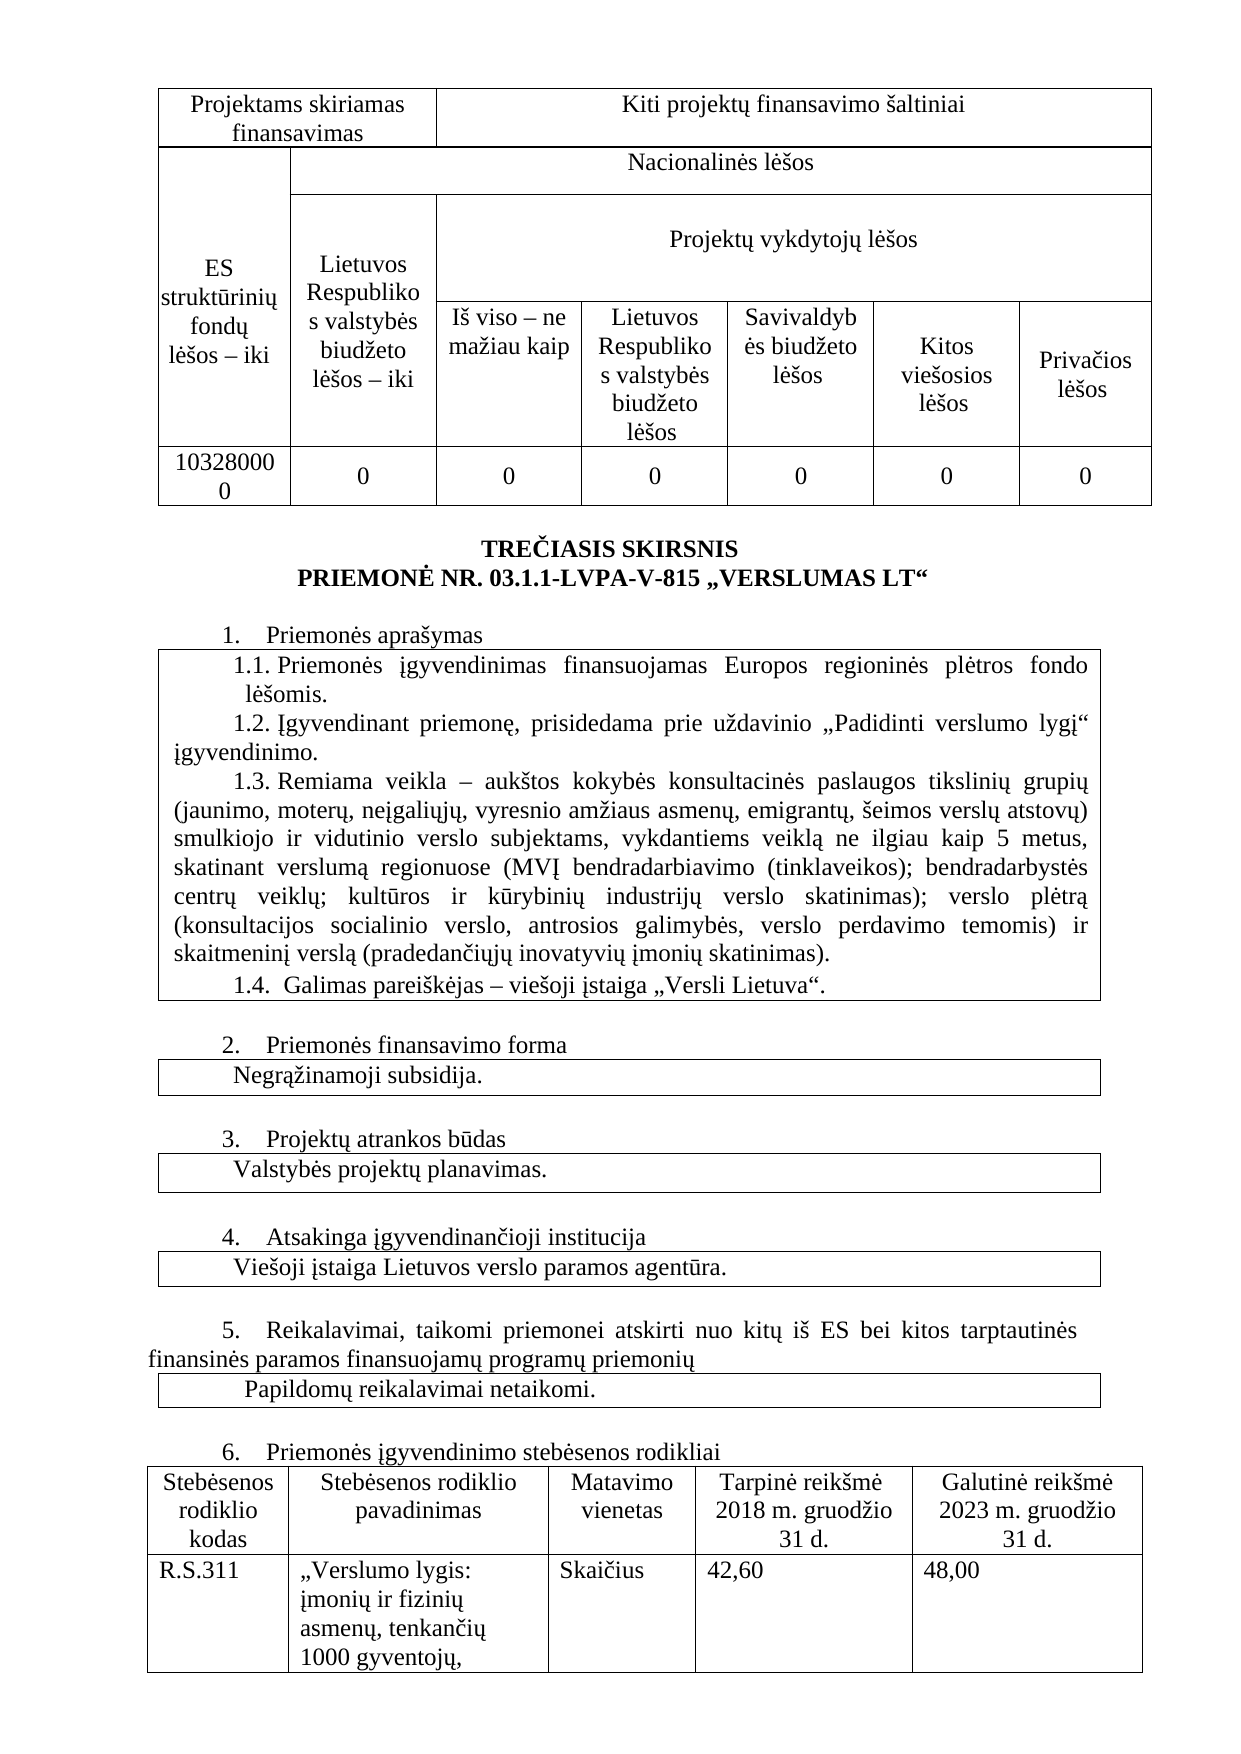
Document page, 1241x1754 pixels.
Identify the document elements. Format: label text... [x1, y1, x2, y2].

table_cell 0 [437, 447, 581, 504]
table_cell Lietuvos Respublikos valstybės biudžeto lėšos – iki [291, 195, 436, 446]
text 4. Atsakinga įgyvendinančioji institucija [222, 1222, 1078, 1251]
table_cell 1.2. Įgyvendinant priemonę, prisidedama prie uždavinio „Padidinti verslumo lygį“ įgyvendinimo. [159, 708, 1100, 766]
table_cell R.S.311 [148, 1555, 288, 1672]
table_header Stebėsenos rodiklio kodas [148, 1467, 288, 1554]
table_header Negrąžinamoji subsidija. [159, 1060, 1100, 1094]
table_header Viešoji įstaiga Lietuvos verslo paramos agentūra. [159, 1252, 1100, 1286]
table_header Stebėsenos rodiklio pavadinimas [289, 1467, 548, 1554]
table_cell 1.4. Galimas pareiškėjas – viešoji įstaiga „Versli Lietuva“. [159, 970, 1100, 1000]
table_cell Savivaldybės biudžeto lėšos [728, 302, 873, 446]
text 6. Priemonės įgyvendinimo stebėsenos rodikliai [222, 1437, 1078, 1466]
table_cell Projektų vykdytojų lėšos [437, 195, 1151, 301]
table_cell 0 [582, 447, 727, 504]
table_header Kiti projektų finansavimo šaltiniai [437, 89, 1151, 146]
table_cell 0 [728, 447, 873, 504]
text 3. Projektų atrankos būdas [222, 1124, 1078, 1153]
table_cell Lietuvos Respublikos valstybės biudžeto lėšos [582, 302, 727, 446]
table_cell 42,60 [696, 1555, 912, 1672]
table_cell 48,00 [913, 1555, 1142, 1672]
table_cell 103280000 [159, 447, 290, 504]
table_header Projektams skiriamas finansavimas [159, 89, 436, 146]
table_cell 0 [291, 447, 436, 504]
text 1. Priemonės aprašymas [222, 621, 1078, 649]
table_header Tarpinė reikšmė 2018 m. gruodžio 31 d. [696, 1467, 912, 1554]
table_header Matavimo vienetas [549, 1467, 695, 1554]
table_cell Privačios lėšos [1020, 302, 1151, 446]
text PRIEMONĖ NR. 03.1.1-LVPA-V-815 „VERSLUMAS LT“ [148, 563, 1078, 592]
table_cell 1.3. Remiama veikla – aukštos kokybės konsultacinės paslaugos tikslinių grupių (jaunimo, moterų, neįgaliųjų, vyresnio amžiaus asmenų, emigrantų, šeimos verslų atstovų) smulkiojo ir vidutinio verslo subjektams, vykdantiems veiklą ne ilgiau kaip 5 metus, skatinant verslumą regionuose (MVĮ bendradarbiavimo (tinklaveikos); bendradarbystės centrų veiklų; kultūros ir kūrybinių industrijų verslo skatinimas); verslo plėtrą (konsultacijos socialinio verslo, antrosios galimybės, verslo perdavimo temomis) ir skaitmeninį verslą (pradedančiųjų inovatyvių įmonių skatinimas). [159, 766, 1100, 970]
table_header Valstybės projektų planavimas. [159, 1154, 1100, 1192]
table_header Papildomų reikalavimai netaikomi. [159, 1374, 1100, 1407]
table_cell Skaičius [549, 1555, 695, 1672]
table_header Galutinė reikšmė 2023 m. gruodžio 31 d. [913, 1467, 1142, 1554]
table_cell ES struktūrinių fondų lėšos – iki [159, 148, 290, 446]
text 2. Priemonės finansavimo forma [222, 1030, 1078, 1059]
text TREČIASIS SKIRSNIS [148, 534, 1078, 563]
text 5. Reikalavimai, taikomi priemonei atskirti nuo kitų iš ES bei kitos tarptautinės finansinės paramos finansuojamų programų priemonių [148, 1315, 1078, 1373]
table_cell Iš viso – ne mažiau kaip [437, 302, 581, 446]
table_cell „Verslumo lygis: įmonių ir fizinių asmenų, tenkančių 1000 gyventojų, [289, 1555, 548, 1672]
table_cell Nacionalinės lėšos [291, 148, 1151, 194]
table_cell 0 [1020, 447, 1151, 504]
table_header 1.1. Priemonės įgyvendinimas finansuojamas Europos regioninės plėtros fondo lėšomis. [159, 650, 1100, 708]
table_cell Kitos viešosios lėšos [874, 302, 1019, 446]
table_cell 0 [874, 447, 1019, 504]
